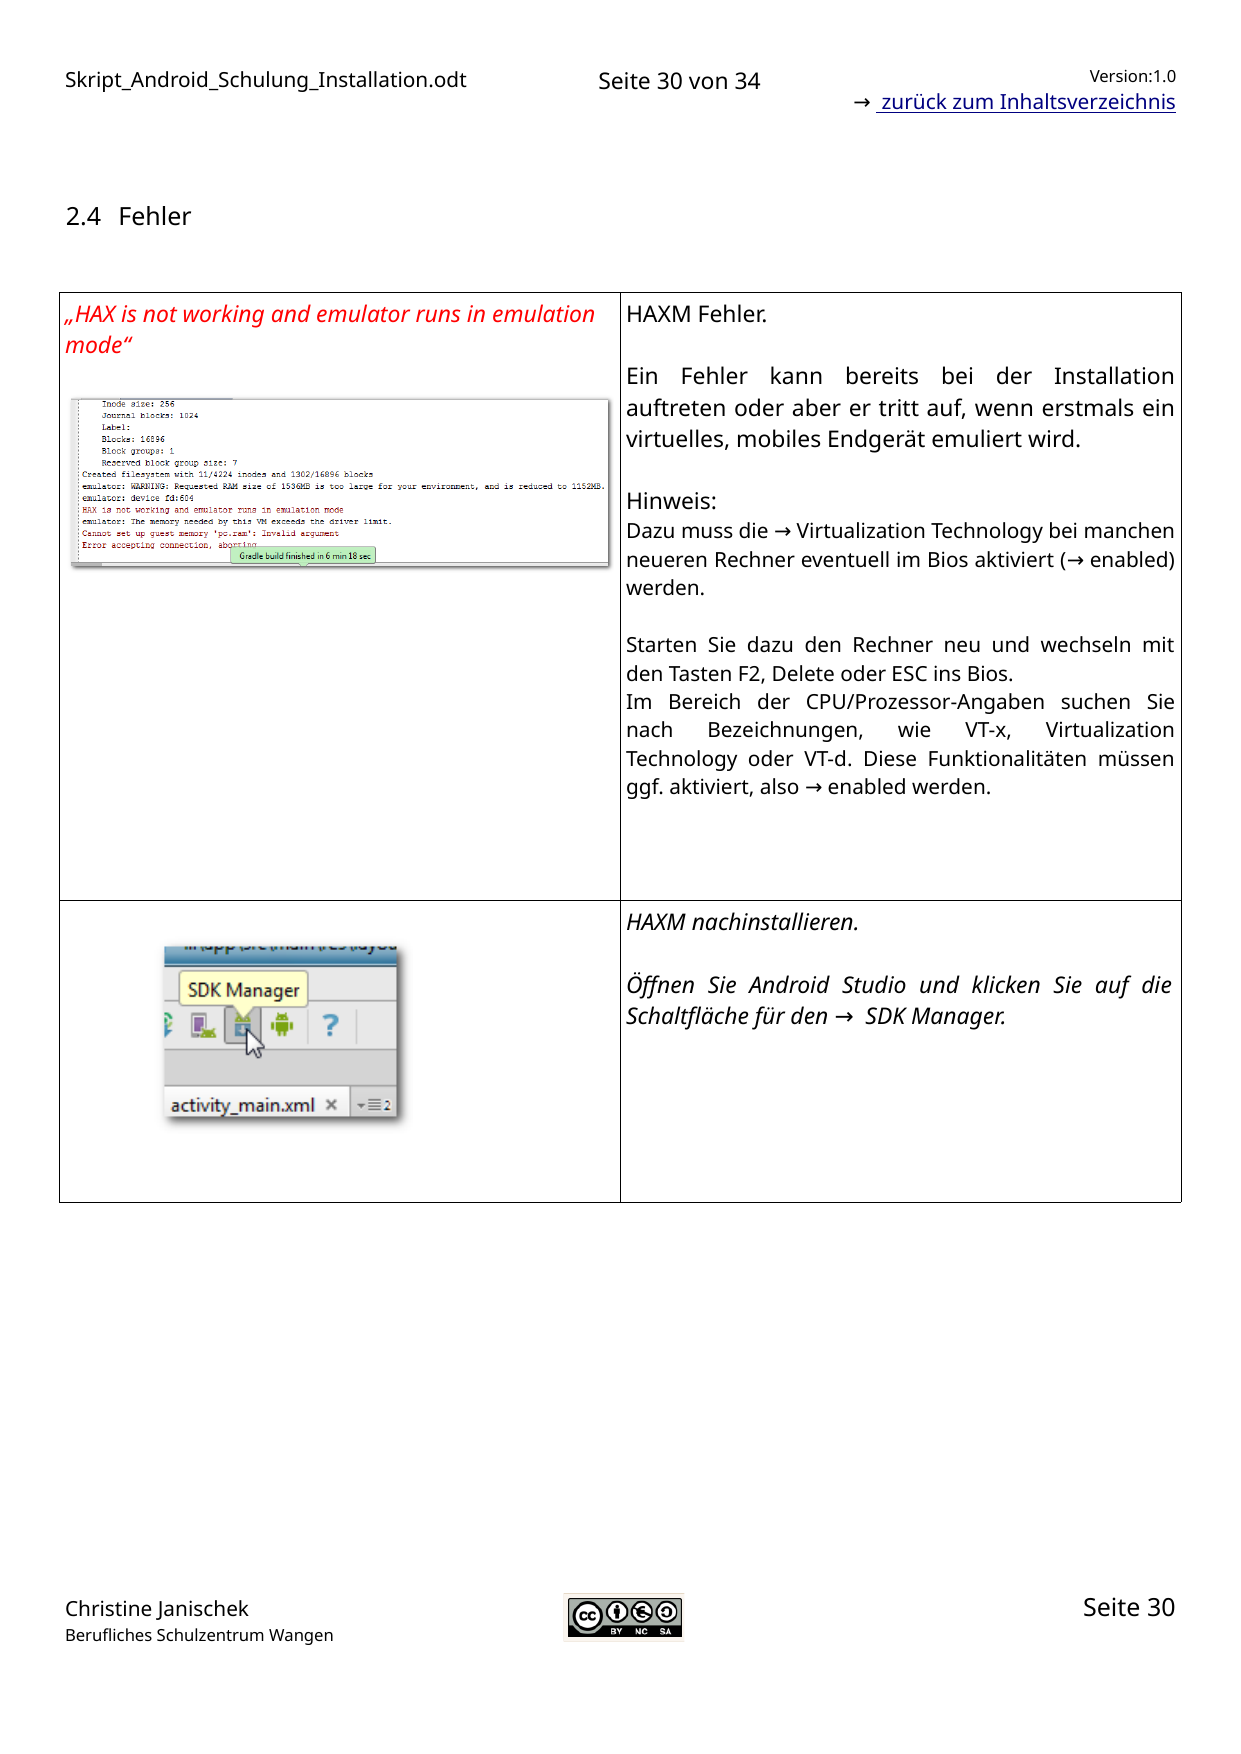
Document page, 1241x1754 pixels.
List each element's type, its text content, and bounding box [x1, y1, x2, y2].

picture [149, 932, 414, 1134]
table_header „HAX is not working and emulator runs in emulation mode“ [60, 293, 620, 900]
table_cell HAXM nachinstallieren. Öffnen Sie Android Studio und klicken Sie auf die Schaltfläche für den → SDK Manager. [621, 901, 1181, 1202]
picture [563, 1592, 685, 1642]
table_cell [60, 901, 620, 1202]
subtitle Fehler [59, 199, 1181, 233]
table_header HAXM Fehler. Ein Fehler kann bereits bei der Installation auftreten oder aber er tritt auf, wenn erstmals ein virtuelles, mobiles Endgerät emuliert wird. Hinweis: Dazu muss die → Virtualization Technology bei manchen neueren Rechner eventuell im Bios aktiviert (→ enabled) werden. Starten Sie dazu den Rechner neu und wechseln mit den Tasten F2, Delete oder ESC ins Bios. Im Bereich der CPU/Prozessor-Angaben suchen Sie nach Bezeichnungen, wie VT-x, Virtualization Technology oder VT-d. Diese Funktionalitäten müssen ggf. aktiviert, also → enabled werden. [621, 293, 1181, 900]
picture [64, 391, 615, 573]
